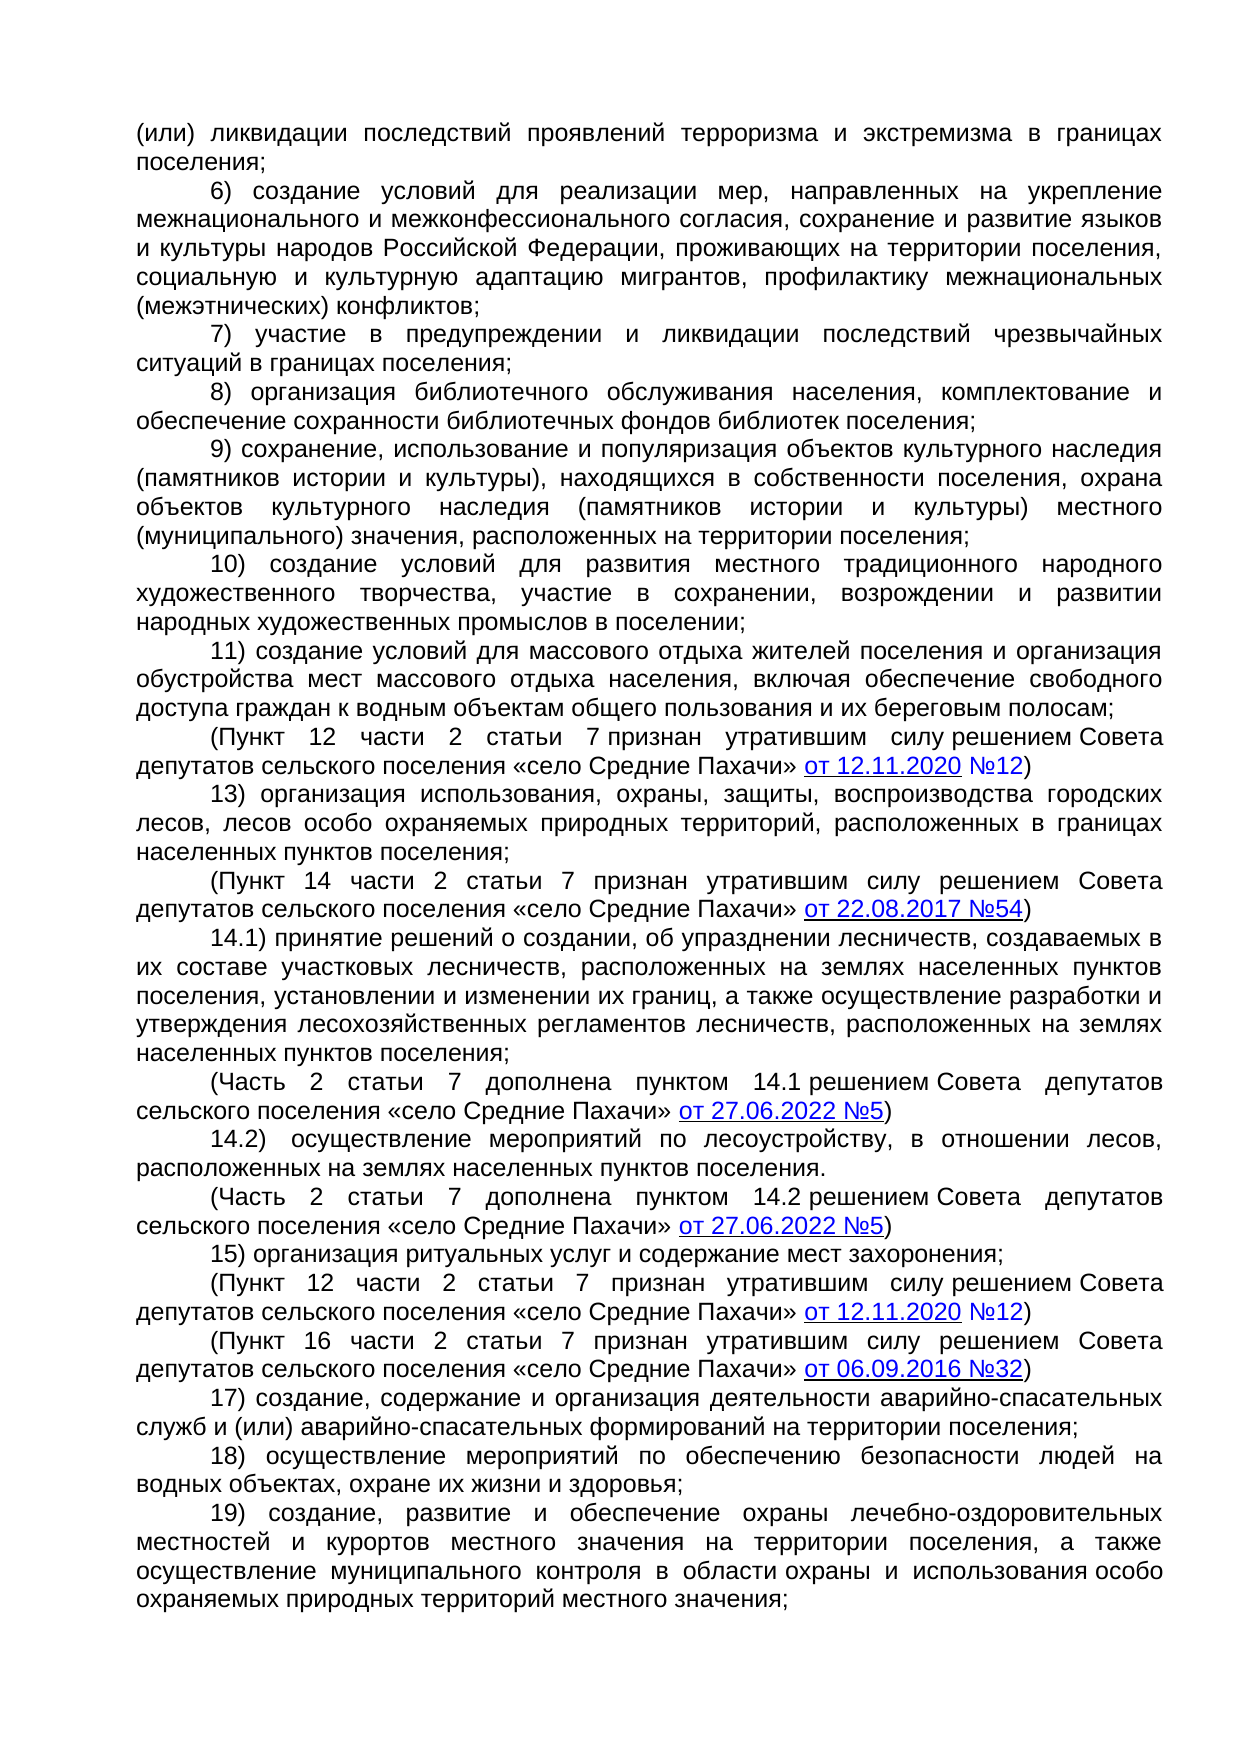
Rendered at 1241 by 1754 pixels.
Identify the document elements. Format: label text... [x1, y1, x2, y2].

text 14.1) принятие решений о создании, об упразднении лесничеств, создаваемых в их составе участковых лесничеств, расположенных на землях населенных пунктов поселения, установлении и изменении их границ, а также осуществление разработки и утверждения лесохозяйственных регламентов лесничеств, расположенных на землях населенных пунктов поселения; [136, 923, 1163, 1067]
text (Пункт 14 части 2 статьи 7 признан утратившим силу решением Совета депутатов сельского поселения «село Средние Пахачи» от 22.08.2017 №54) [136, 866, 1163, 923]
text 9) сохранение, использование и популяризация объектов культурного наследия (памятников истории и культуры), находящихся в собственности поселения, охрана объектов культурного наследия (памятников истории и культуры) местного (муниципального) значения, расположенных на территории поселения; [136, 434, 1163, 549]
text (Часть 2 статьи 7 дополнена пунктом 14.1 решением Совета депутатов сельского поселения «село Средние Пахачи» от 27.06.2022 №5) [136, 1067, 1163, 1124]
text 10) создание условий для развития местного традиционного народного художественного творчества, участие в сохранении, возрождении и развитии народных художественных промыслов в поселении; [136, 549, 1163, 636]
text 8) организация библиотечного обслуживания населения, комплектование и обеспечение сохранности библиотечных фондов библиотек поселения; [136, 377, 1163, 434]
text 7) участие в предупреждении и ликвидации последствий чрезвычайных ситуаций в границах поселения; [136, 319, 1163, 377]
text 14.2) осуществление мероприятий по лесоустройству, в отношении лесов, расположенных на землях населенных пунктов поселения. [136, 1124, 1163, 1182]
text 19) создание, развитие и обеспечение охраны лечебно-оздоровительных местностей и курортов местного значения на территории поселения, а также осуществление муниципального контроля в области охраны и использования особо охраняемых природных территорий местного значения; [136, 1498, 1163, 1613]
text (Пункт 12 части 2 статьи 7 признан утратившим силу решением Совета депутатов сельского поселения «село Средние Пахачи» от 12.11.2020 №12) [136, 722, 1163, 779]
text (Пункт 16 части 2 статьи 7 признан утратившим силу решением Совета депутатов сельского поселения «село Средние Пахачи» от 06.09.2016 №32) [136, 1326, 1163, 1383]
text (Часть 2 статьи 7 дополнена пунктом 14.2 решением Совета депутатов сельского поселения «село Средние Пахачи» от 27.06.2022 №5) [136, 1182, 1163, 1239]
text (или) ликвидации последствий проявлений терроризма и экстремизма в границах поселения; [136, 118, 1163, 176]
text (Пункт 12 части 2 статьи 7 признан утратившим силу решением Совета депутатов сельского поселения «село Средние Пахачи» от 12.11.2020 №12) [136, 1268, 1163, 1326]
text 17) создание, содержание и организация деятельности аварийно-спасательных служб и (или) аварийно-спасательных формирований на территории поселения; [136, 1383, 1163, 1441]
text 11) создание условий для массового отдыха жителей поселения и организация обустройства мест массового отдыха населения, включая обеспечение свободного доступа граждан к водным объектам общего пользования и их береговым полосам; [136, 636, 1163, 722]
text 18) осуществление мероприятий по обеспечению безопасности людей на водных объектах, охране их жизни и здоровья; [136, 1441, 1163, 1498]
text 6) создание условий для реализации мер, направленных на укрепление межнационального и межконфессионального согласия, сохранение и развитие языков и культуры народов Российской Федерации, проживающих на территории поселения, социальную и культурную адаптацию мигрантов, профилактику межнациональных (межэтнических) конфликтов; [136, 176, 1163, 319]
text 13) организация использования, охраны, защиты, воспроизводства городских лесов, лесов особо охраняемых природных территорий, расположенных в границах населенных пунктов поселения; [136, 779, 1163, 866]
text 15) организация ритуальных услуг и содержание мест захоронения; [136, 1239, 1163, 1268]
